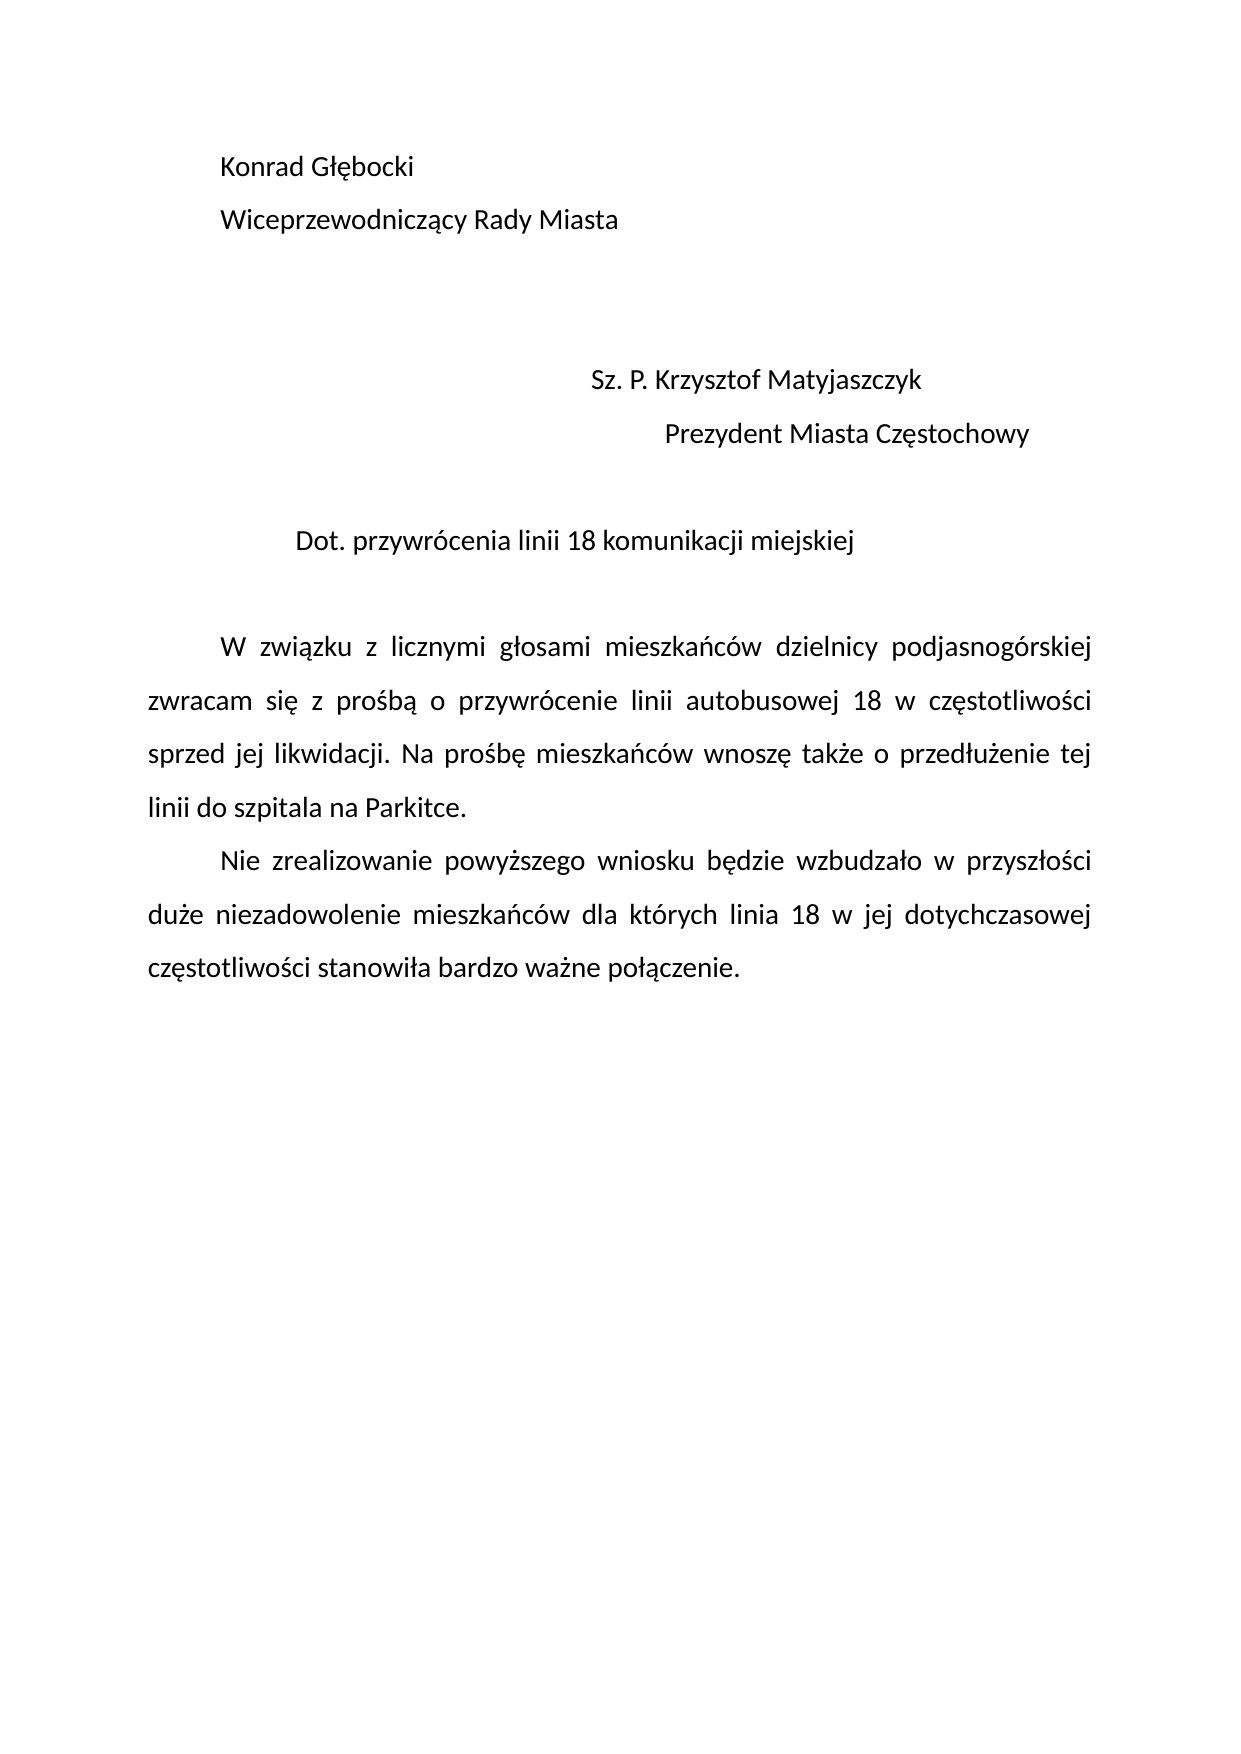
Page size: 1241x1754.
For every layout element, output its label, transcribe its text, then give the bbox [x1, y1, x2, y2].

text W związku z licznymi głosami mieszkańców dzielnicy podjasnogórskiej zwracam się z prośbą o przywrócenie linii autobusowej 18 w częstotliwości sprzed jej likwidacji. Na prośbę mieszkańców wnoszę także o przedłużenie tej linii do szpitala na Parkitce. [148, 628, 1093, 824]
text Dot. przywrócenia linii 18 komunikacji miejskiej [148, 522, 1093, 557]
text Konrad Głębocki [148, 148, 1093, 183]
text Wiceprzewodniczący Rady Miasta [148, 201, 1093, 237]
text Sz. P. Krzysztof Matyjaszczyk [148, 361, 1093, 397]
text Prezydent Miasta Częstochowy [148, 415, 1093, 450]
text Nie zrealizowanie powyższego wniosku będzie wzbudzało w przyszłości duże niezadowolenie mieszkańców dla których linia 18 w jej dotychczasowej częstotliwości stanowiła bardzo ważne połączenie. [148, 842, 1093, 985]
